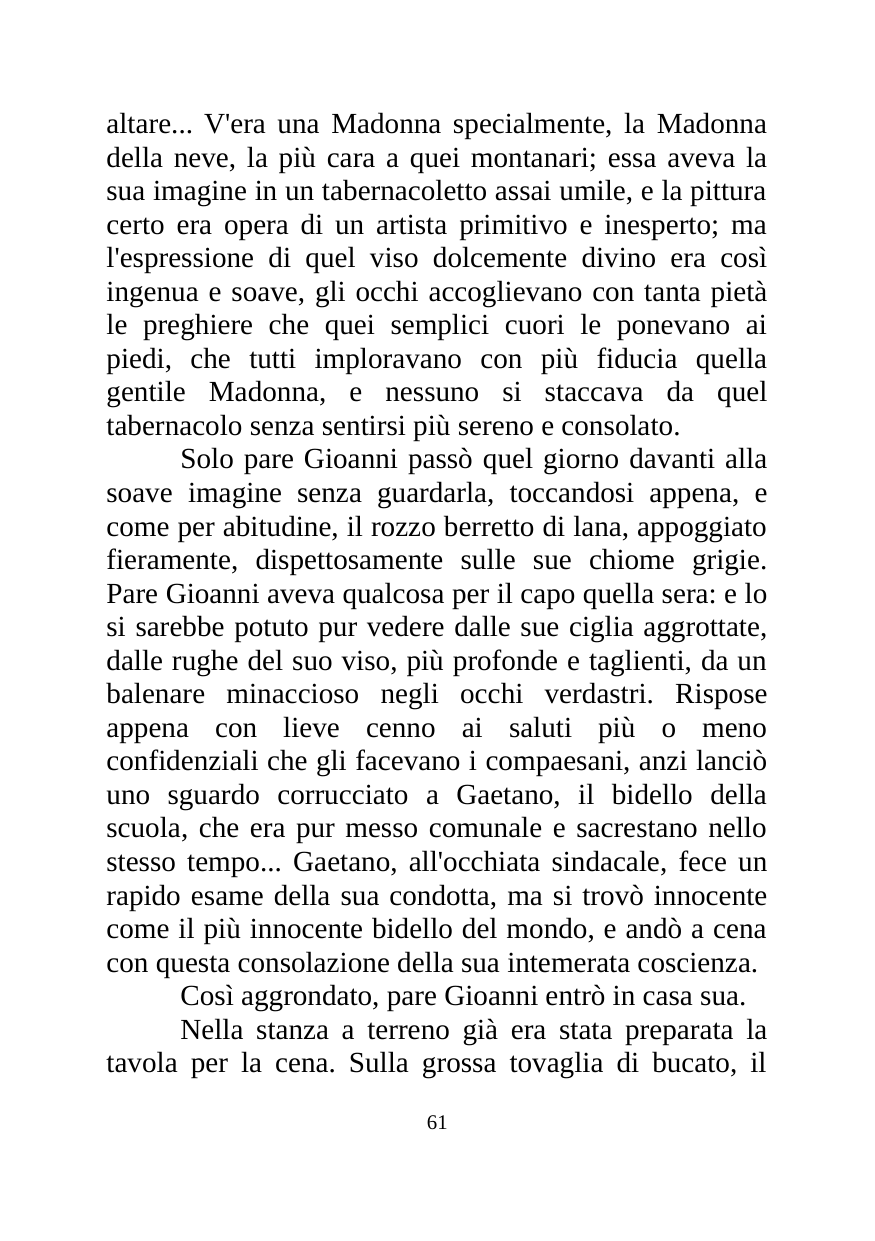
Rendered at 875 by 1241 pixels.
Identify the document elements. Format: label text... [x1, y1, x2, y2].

text Così aggrondato, pare Gioanni entrò in casa sua. [106, 978, 768, 1012]
text altare... V'era una Madonna specialmente, la Madonna della neve, la più cara a quei montanari; essa aveva la sua imagine in un tabernacoletto assai umile, e la pittura certo era opera di un artista primitivo e inesperto; ma l'espressione di quel viso dolcemente divino era così ingenua e soave, gli occhi accoglievano con tanta pietà le preghiere che quei semplici cuori le ponevano ai piedi, che tutti imploravano con più fiducia quella gentile Madonna, e nessuno si staccava da quel tabernacolo senza sentirsi più sereno e consolato. [106, 106, 768, 442]
text Solo pare Gioanni passò quel giorno davanti alla soave imagine senza guardarla, toccandosi appena, e come per abitudine, il rozzo berretto di lana, appoggiato fieramente, dispettosamente sulle sue chiome grigie. Pare Gioanni aveva qualcosa per il capo quella sera: e lo si sarebbe potuto pur vedere dalle sue ciglia aggrottate, dalle rughe del suo viso, più profonde e taglienti, da un balenare minaccioso negli occhi verdastri. Rispose appena con lieve cenno ai saluti più o meno confidenziali che gli facevano i compaesani, anzi lanciò uno sguardo corrucciato a Gaetano, il bidello della scuola, che era pur messo comunale e sacrestano nello stesso tempo... Gaetano, all'occhiata sindacale, fece un rapido esame della sua condotta, ma si trovò innocente come il più innocente bidello del mondo, e andò a cena con questa consolazione della sua intemerata coscienza. [106, 442, 768, 978]
text Nella stanza a terreno già era stata preparata la tavola per la cena. Sulla grossa tovaglia di bucato, il [106, 1012, 768, 1079]
